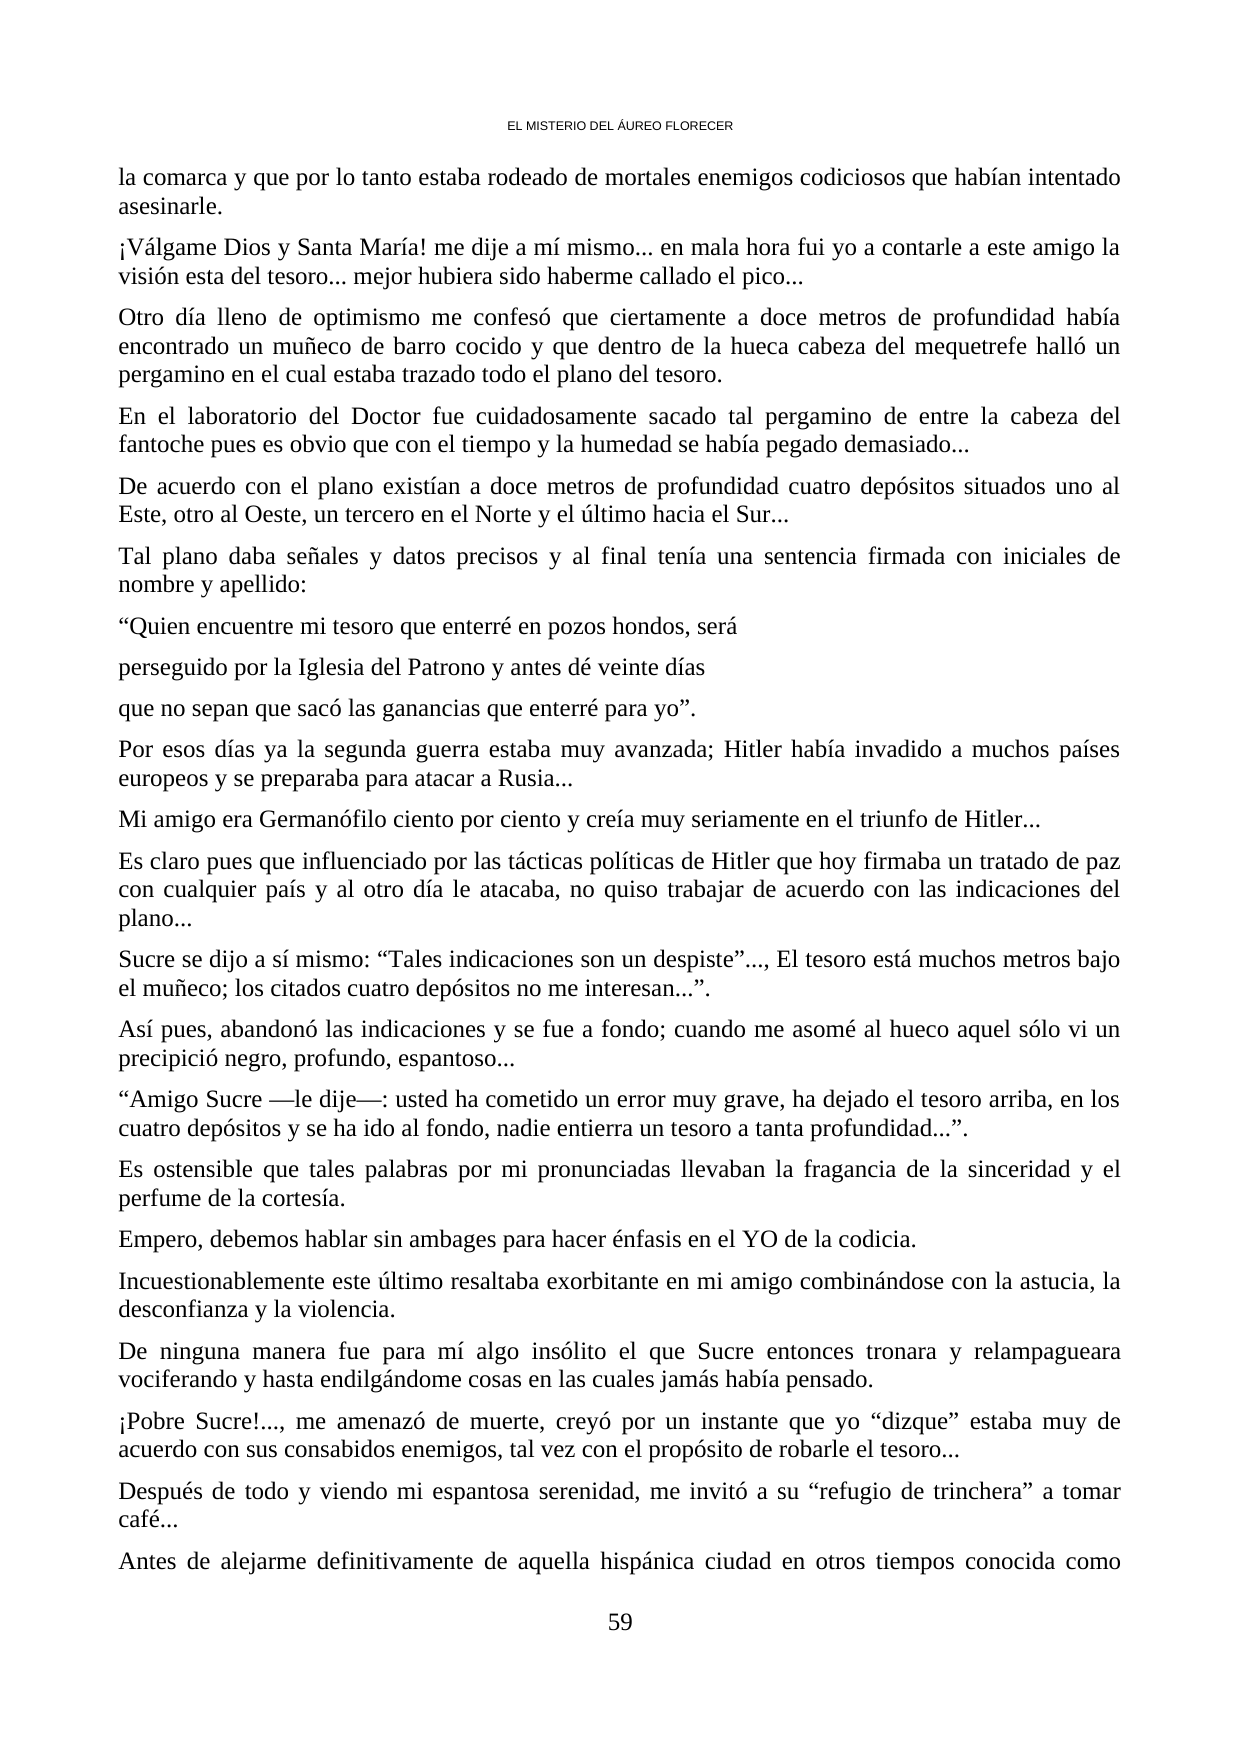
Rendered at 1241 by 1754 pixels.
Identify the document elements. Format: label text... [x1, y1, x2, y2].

text De ninguna manera fue para mí algo insólito el que Sucre entonces tronara y relampagueara vociferando y hasta endilgándome cosas en las cuales jamás había pensado. [118, 1336, 1122, 1393]
text Tal plano daba señales y datos precisos y al final tenía una sentencia firmada con iniciales de nombre y apellido: [118, 541, 1122, 598]
text De acuerdo con el plano existían a doce metros de profundidad cuatro depósitos situados uno al Este, otro al Oeste, un tercero en el Norte y el último hacia el Sur... [118, 471, 1122, 528]
text perseguido por la Iglesia del Patrono y antes dé veinte días [118, 652, 1122, 681]
text “Quien encuentre mi tesoro que enterré en pozos hondos, será [118, 611, 1122, 639]
text Así pues, abandonó las indicaciones y se fue a fondo; cuando me asomé al hueco aquel sólo vi un precipició negro, profundo, espantoso... [118, 1014, 1122, 1072]
text Por esos días ya la segunda guerra estaba muy avanzada; Hitler había invadido a muchos países europeos y se preparaba para atacar a Rusia... [118, 734, 1122, 792]
text ¡Válgame Dios y Santa María! me dije a mí mismo... en mala hora fui yo a contarle a este amigo la visión esta del tesoro... mejor hubiera sido haberme callado el pico... [118, 232, 1122, 289]
text Es claro pues que influenciado por las tácticas políticas de Hitler que hoy firmaba un tratado de paz con cualquier país y al otro día le atacaba, no quiso trabajar de acuerdo con las indicaciones del plano... [118, 846, 1122, 932]
text la comarca y que por lo tanto estaba rodeado de mortales enemigos codiciosos que habían intentado asesinarle. [118, 162, 1122, 219]
text En el laboratorio del Doctor fue cuidadosamente sacado tal pergamino de entre la cabeza del fantoche pues es obvio que con el tiempo y la humedad se había pegado demasiado... [118, 401, 1122, 458]
text Después de todo y viendo mi espantosa serenidad, me invitó a su “refugio de trinchera” a tomar café... [118, 1476, 1122, 1533]
text “Amigo Sucre —le dije—: usted ha cometido un error muy grave, ha dejado el tesoro arriba, en los cuatro depósitos y se ha ido al fondo, nadie entierra un tesoro a tanta profundidad...”. [118, 1084, 1122, 1142]
text Es ostensible que tales palabras por mi pronunciadas llevaban la fragancia de la sinceridad y el perfume de la cortesía. [118, 1154, 1122, 1212]
text Antes de alejarme definitivamente de aquella hispánica ciudad en otros tiempos conocida como [118, 1546, 1122, 1574]
text ¡Pobre Sucre!..., me amenazó de muerte, creyó por un instante que yo “dizque” estaba muy de acuerdo con sus consabidos enemigos, tal vez con el propósito de robarle el tesoro... [118, 1406, 1122, 1463]
text que no sepan que sacó las ganancias que enterré para yo”. [118, 693, 1122, 722]
text Incuestionablemente este último resaltaba exorbitante en mi amigo combinándose con la astucia, la desconfianza y la violencia. [118, 1266, 1122, 1323]
text Sucre se dijo a sí mismo: “Tales indicaciones son un despiste”..., El tesoro está muchos metros bajo el muñeco; los citados cuatro depósitos no me interesan...”. [118, 944, 1122, 1002]
text Otro día lleno de optimismo me confesó que ciertamente a doce metros de profundidad había encontrado un muñeco de barro cocido y que dentro de la hueca cabeza del mequetrefe halló un pergamino en el cual estaba trazado todo el plano del tesoro. [118, 302, 1122, 388]
text Empero, debemos hablar sin ambages para hacer énfasis en el YO de la codicia. [118, 1224, 1122, 1253]
text Mi amigo era Germanófilo ciento por ciento y creía muy seriamente en el triunfo de Hitler... [118, 804, 1122, 833]
